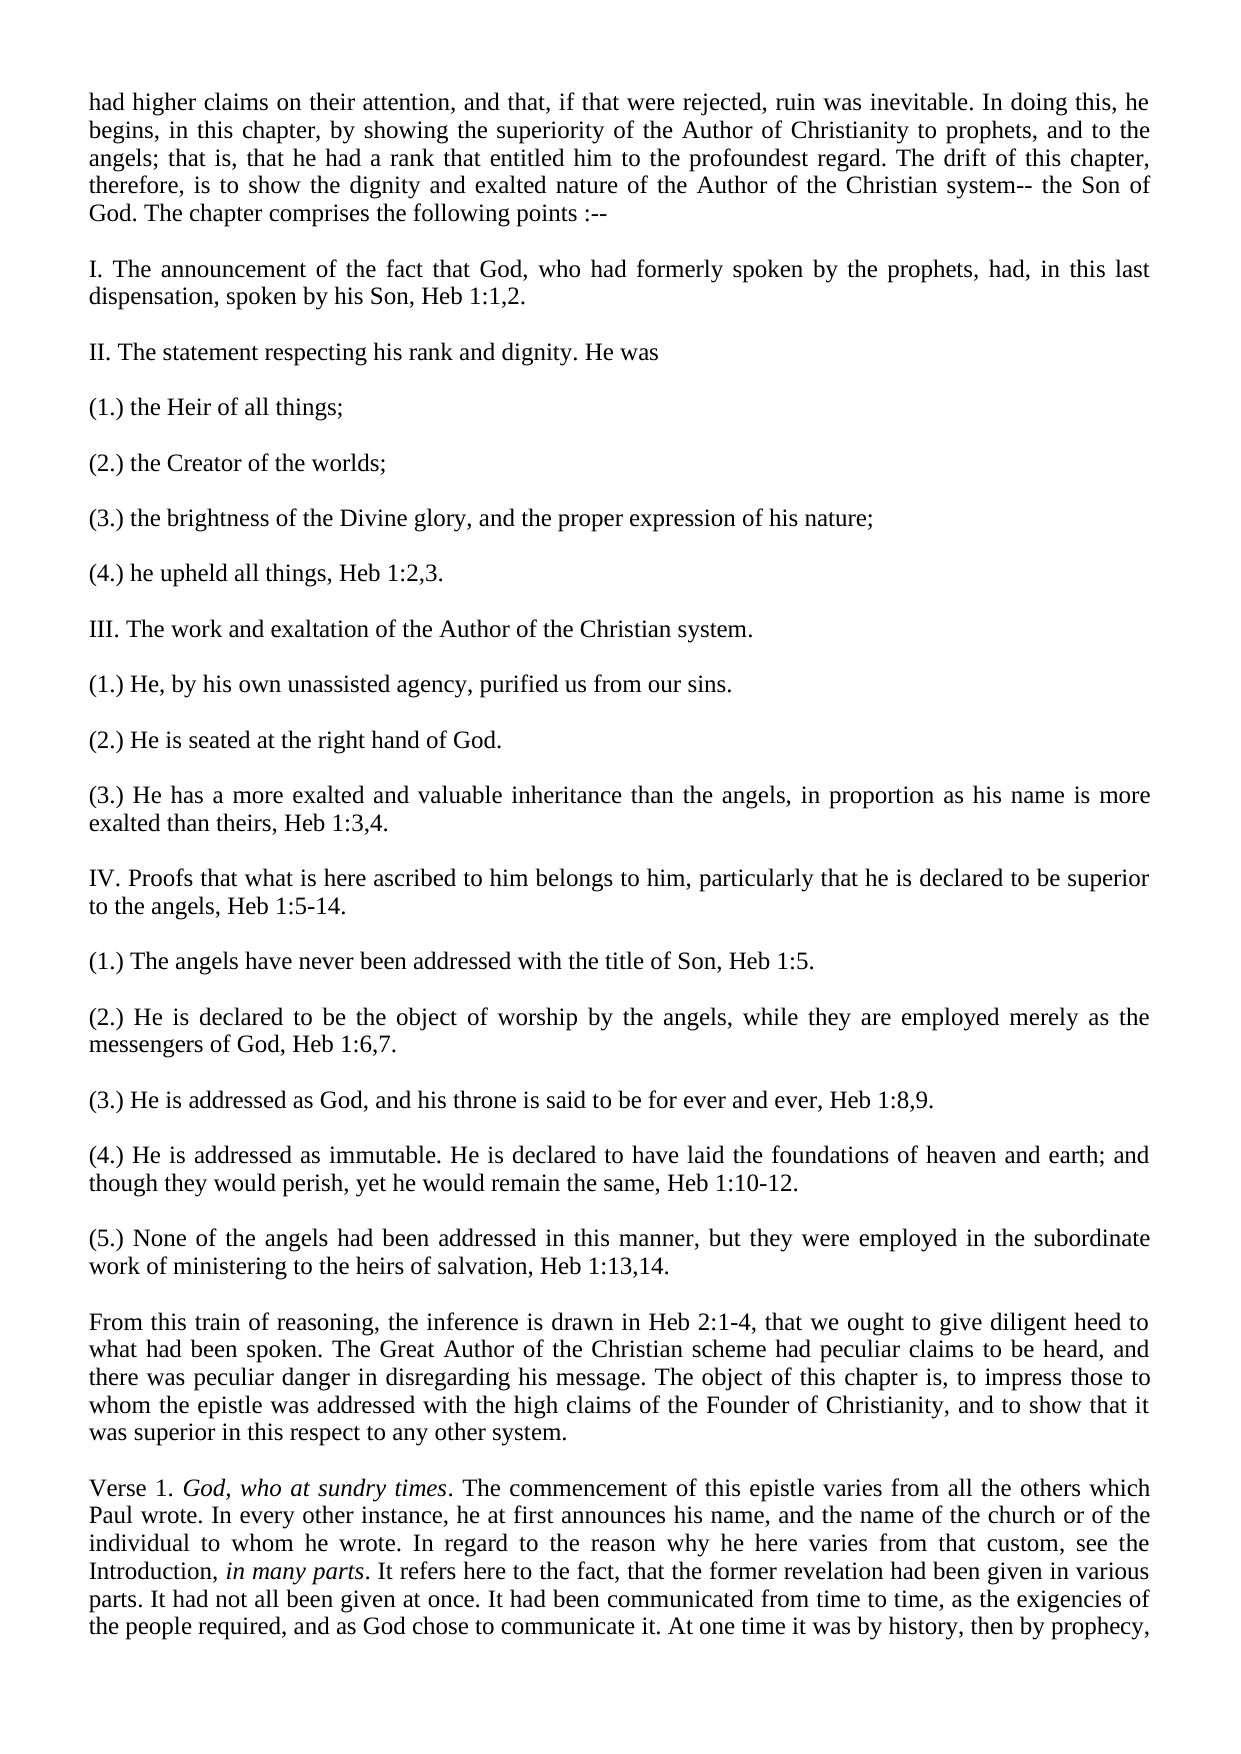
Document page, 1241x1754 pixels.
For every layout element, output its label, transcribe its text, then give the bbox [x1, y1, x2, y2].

text had higher claims on their attention, and that, if that were rejected, ruin was inevitable. In doing this, he begins, in this chapter, by showing the superiority of the Author of Christianity to prophets, and to the angels; that is, that he had a rank that entitled him to the profoundest regard. The drift of this chapter, therefore, is to show the dignity and exalted nature of the Author of the Christian system-- the Son of God. The chapter comprises the following points :-- I. The announcement of the fact that God, who had formerly spoken by the prophets, had, in this last dispensation, spoken by his Son, Heb 1:1,2. II. The statement respecting his rank and dignity. He was (1.) the Heir of all things; (2.) the Creator of the worlds; (3.) the brightness of the Divine glory, and the proper expression of his nature; (4.) he upheld all things, Heb 1:2,3. III. The work and exaltation of the Author of the Christian system. (1.) He, by his own unassisted agency, purified us from our sins. (2.) He is seated at the right hand of God. (3.) He has a more exalted and valuable inheritance than the angels, in proportion as his name is more exalted than theirs, Heb 1:3,4. IV. Proofs that what is here ascribed to him belongs to him, particularly that he is declared to be superior to the angels, Heb 1:5-14. (1.) The angels have never been addressed with the title of Son, Heb 1:5. (2.) He is declared to be the object of worship by the angels, while they are employed merely as the messengers of God, Heb 1:6,7. (3.) He is addressed as God, and his throne is said to be for ever and ever, Heb 1:8,9. (4.) He is addressed as immutable. He is declared to have laid the foundations of heaven and earth; and though they would perish, yet he would remain the same, Heb 1:10-12. (5.) None of the angels had been addressed in this manner, but they were employed in the subordinate work of ministering to the heirs of salvation, Heb 1:13,14. From this train of reasoning, the inference is drawn in Heb 2:1-4, that we ought to give diligent heed to what had been spoken. The Great Author of the Christian scheme had peculiar claims to be heard, and there was peculiar danger in disregarding his message. The object of this chapter is, to impress those to whom the epistle was addressed with the high claims of the Founder of Christianity, and to show that it was superior in this respect to any other system. Verse 1. God, who at sundry times. The commencement of this epistle varies from all the others which Paul wrote. In every other instance, he at first announces his name, and the name of the church or of the individual to whom he wrote. In regard to the reason why he here varies from that custom, see the Introduction, in many parts. It refers here to the fact, that the former revelation had been given in various parts. It had not all been given at once. It had been communicated from time to time, as the exigencies of the people required, and as God chose to communicate it. At one time it was by history, then by prophecy, [88, 88, 1152, 1640]
